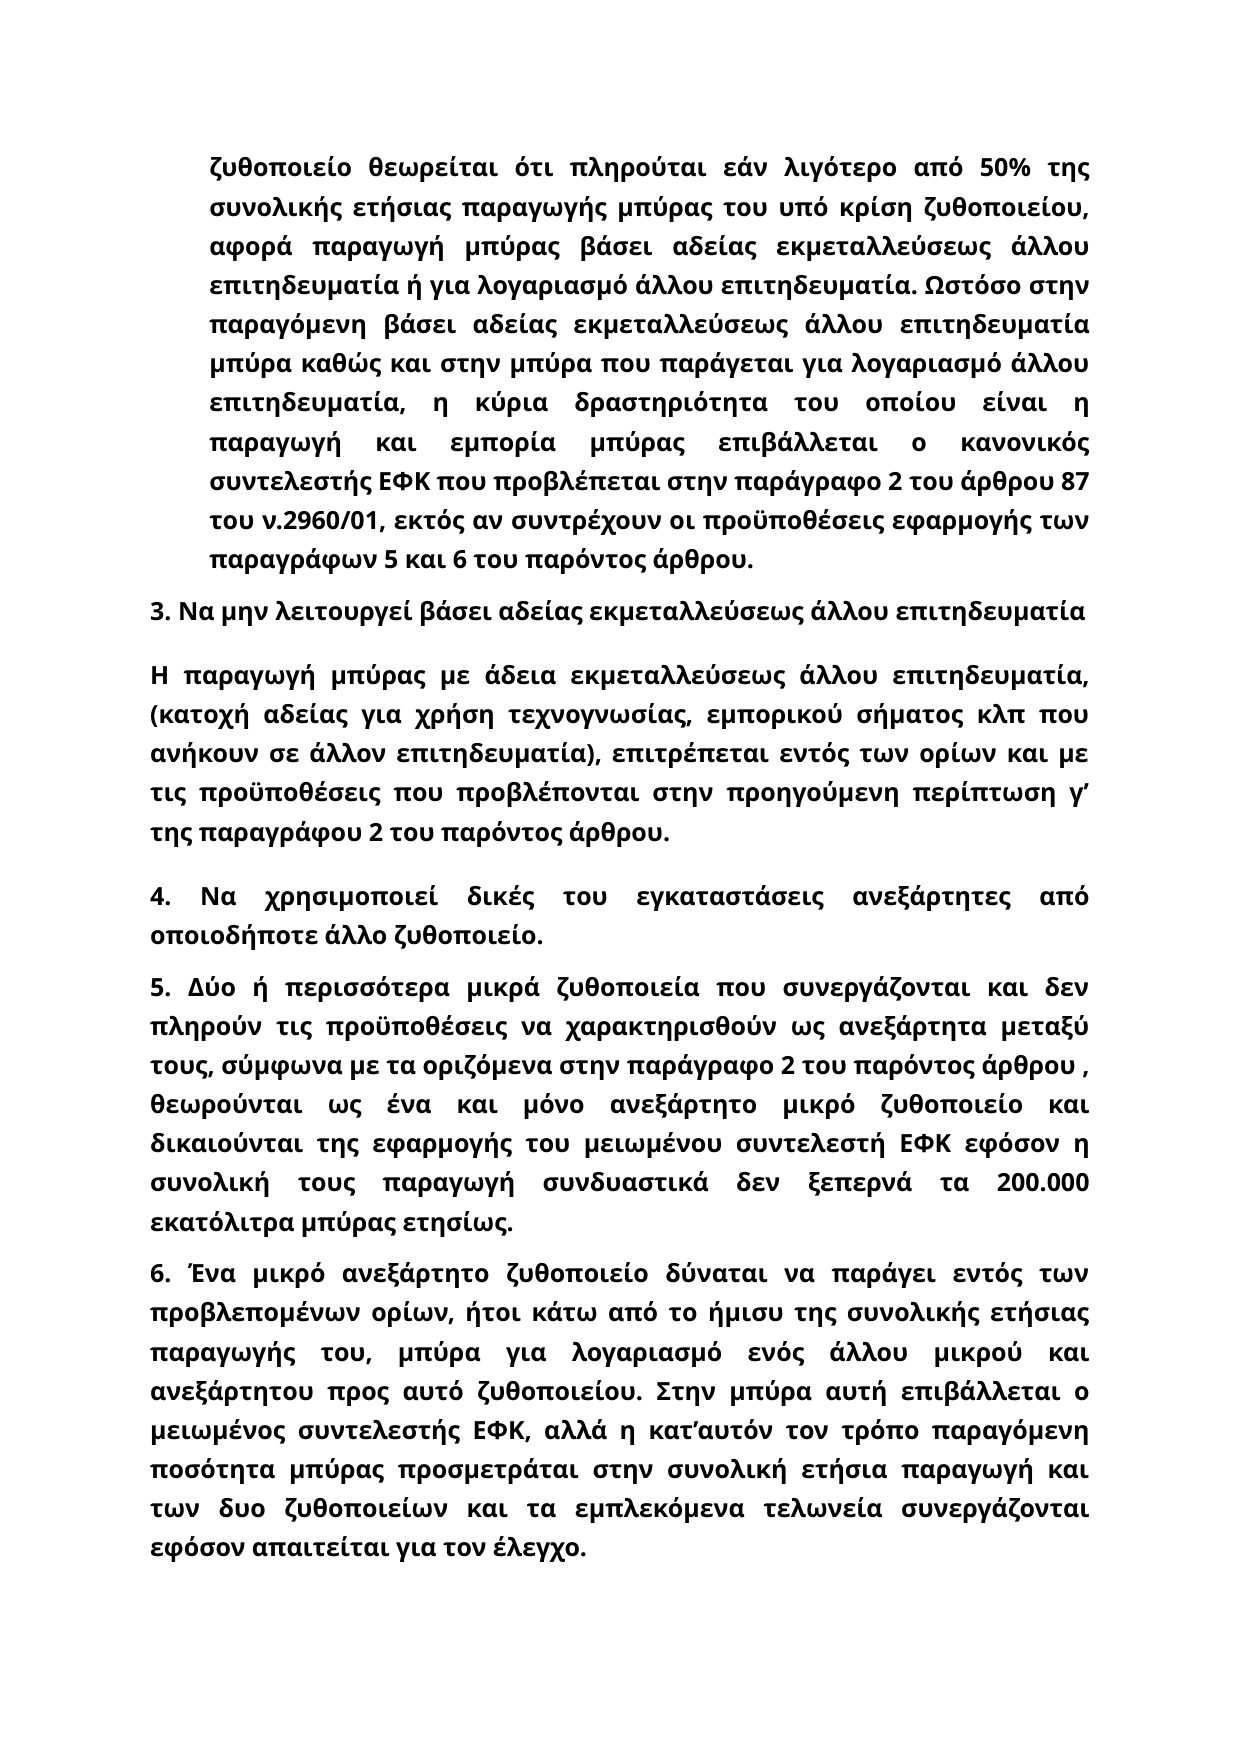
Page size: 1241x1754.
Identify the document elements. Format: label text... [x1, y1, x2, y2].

text 4. Να χρησιμοποιεί δικές του εγκαταστάσεις ανεξάρτητες από οποιοδήποτε άλλο ζυθοποιείο. [150, 878, 1090, 952]
list ζυθοποιείο θεωρείται ότι πληρούται εάν λιγότερο από 50% της συνολικής ετήσιας παραγωγής μπύρας του υπό κρίση ζυθοποιείου, αφορά παραγωγή μπύρας βάσει αδείας εκμεταλλεύσεως άλλου επιτηδευματία ή για λογαριασμό άλλου επιτηδευματία. Ωστόσο στην παραγόμενη βάσει αδείας εκμεταλλεύσεως άλλου επιτηδευματία μπύρα καθώς και στην μπύρα που παράγεται για λογαριασμό άλλου επιτηδευματία, η κύρια δραστηριότητα του οποίου είναι η παραγωγή και εμπορία μπύρας επιβάλλεται ο κανονικός συντελεστής ΕΦΚ που προβλέπεται στην παράγραφο 2 του άρθρου 87 του ν.2960/01, εκτός αν συντρέχουν οι προϋποθέσεις εφαρμογής των παραγράφων 5 και 6 του παρόντος άρθρου. [150, 150, 1090, 576]
text 3. Να μην λειτουργεί βάσει αδείας εκμεταλλεύσεως άλλου επιτηδευματία [150, 593, 1090, 627]
text 5. Δύο ή περισσότερα μικρά ζυθοποιεία που συνεργάζονται και δεν πληρούν τις προϋποθέσεις να χαρακτηρισθούν ως ανεξάρτητα μεταξύ τους, σύμφωνα με τα οριζόμενα στην παράγραφο 2 του παρόντος άρθρου , θεωρούνται ως ένα και μόνο ανεξάρτητο μικρό ζυθοποιείο και δικαιούνται της εφαρμογής του μειωμένου συντελεστή ΕΦΚ εφόσον η συνολική τους παραγωγή συνδυαστικά δεν ξεπερνά τα 200.000 εκατόλιτρα μπύρας ετησίως. [150, 969, 1090, 1238]
text Η παραγωγή μπύρας με άδεια εκμεταλλεύσεως άλλου επιτηδευματία, (κατοχή αδείας για χρήση τεχνογνωσίας, εμπορικού σήματος κλπ που ανήκουν σε άλλον επιτηδευματία), επιτρέπεται εντός των ορίων και με τις προϋποθέσεις που προβλέπονται στην προηγούμενη περίπτωση γ’ της παραγράφου 2 του παρόντος άρθρου. [150, 657, 1090, 848]
text 6. Ένα μικρό ανεξάρτητο ζυθοποιείο δύναται να παράγει εντός των προβλεπομένων ορίων, ήτοι κάτω από το ήμισυ της συνολικής ετήσιας παραγωγής του, μπύρα για λογαριασμό ενός άλλου μικρού και ανεξάρτητου προς αυτό ζυθοποιείου. Στην μπύρα αυτή επιβάλλεται ο μειωμένος συντελεστής ΕΦΚ, αλλά η κατ’αυτόν τον τρόπο παραγόμενη ποσότητα μπύρας προσμετράται στην συνολική ετήσια παραγωγή και των δυο ζυθοποιείων και τα εμπλεκόμενα τελωνεία συνεργάζονται εφόσον απαιτείται για τον έλεγχο. [150, 1256, 1090, 1564]
